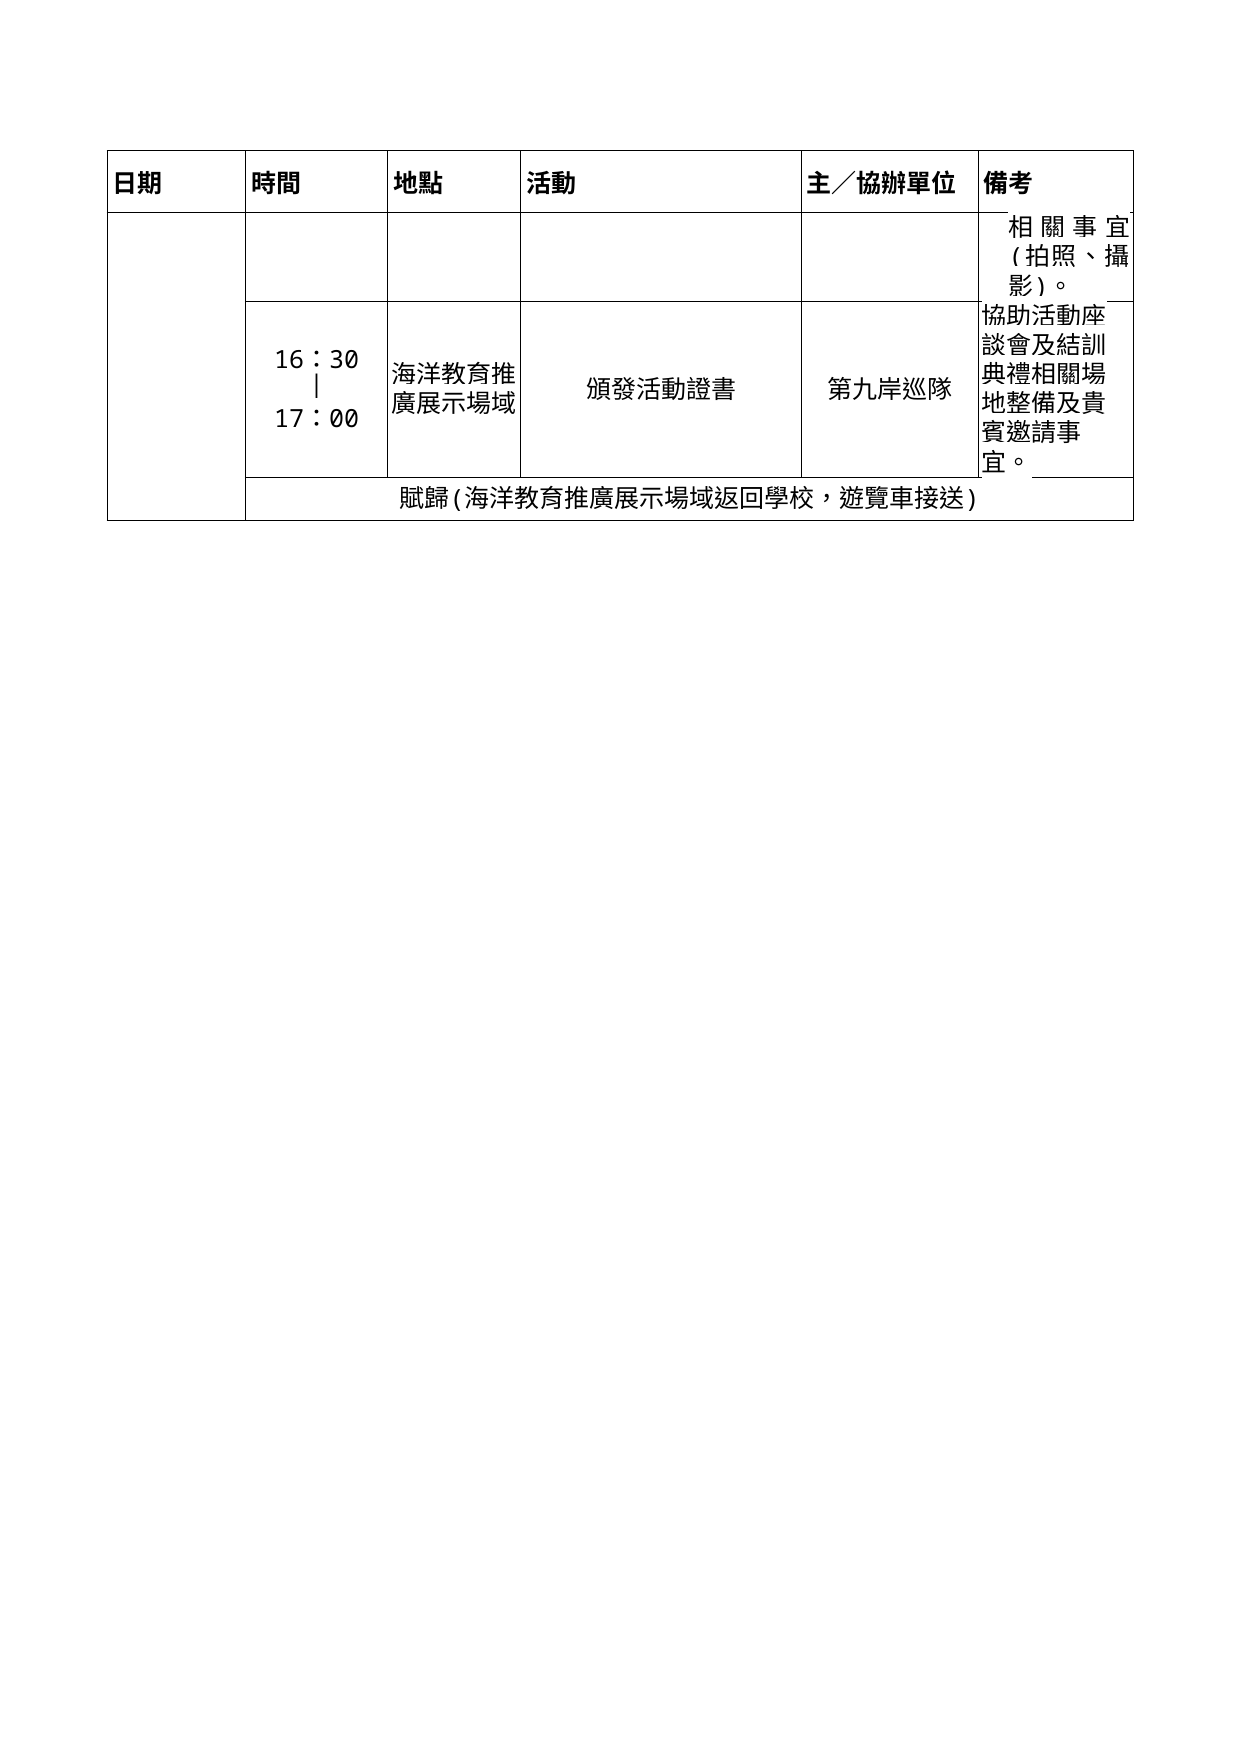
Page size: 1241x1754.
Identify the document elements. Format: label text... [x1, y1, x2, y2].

table_header 日期 [108, 151, 245, 212]
table_cell [521, 213, 801, 301]
table_header 活動 [521, 151, 801, 212]
table_header 備考 [979, 151, 1133, 212]
table_cell 第九岸巡隊 [802, 302, 978, 477]
table_cell 由海洋教育推廣展示場域派員講授金門漁業資源及手作課程。 活動期間協助課程相關事宜(拍照、攝影)。 [979, 213, 1133, 301]
table_cell 賦歸(海洋教育推廣展示場域返回學校，遊覽車接送) [246, 478, 1133, 520]
table_cell [108, 213, 245, 520]
table_cell [802, 213, 978, 301]
table_cell [388, 213, 520, 301]
table_header 地點 [388, 151, 520, 212]
table_cell 海洋教育推廣展示場域 [388, 302, 520, 477]
table_cell 頒發活動證書 [521, 302, 801, 477]
table_cell 協助活動座談會及結訓典禮相關場地整備及貴賓邀請事宜。 [979, 302, 1133, 477]
table_header 主／協辦單位 [802, 151, 978, 212]
table_cell 16：30 │ 17：00 [246, 302, 387, 477]
table_cell [246, 213, 387, 301]
table_header 時間 [246, 151, 387, 212]
